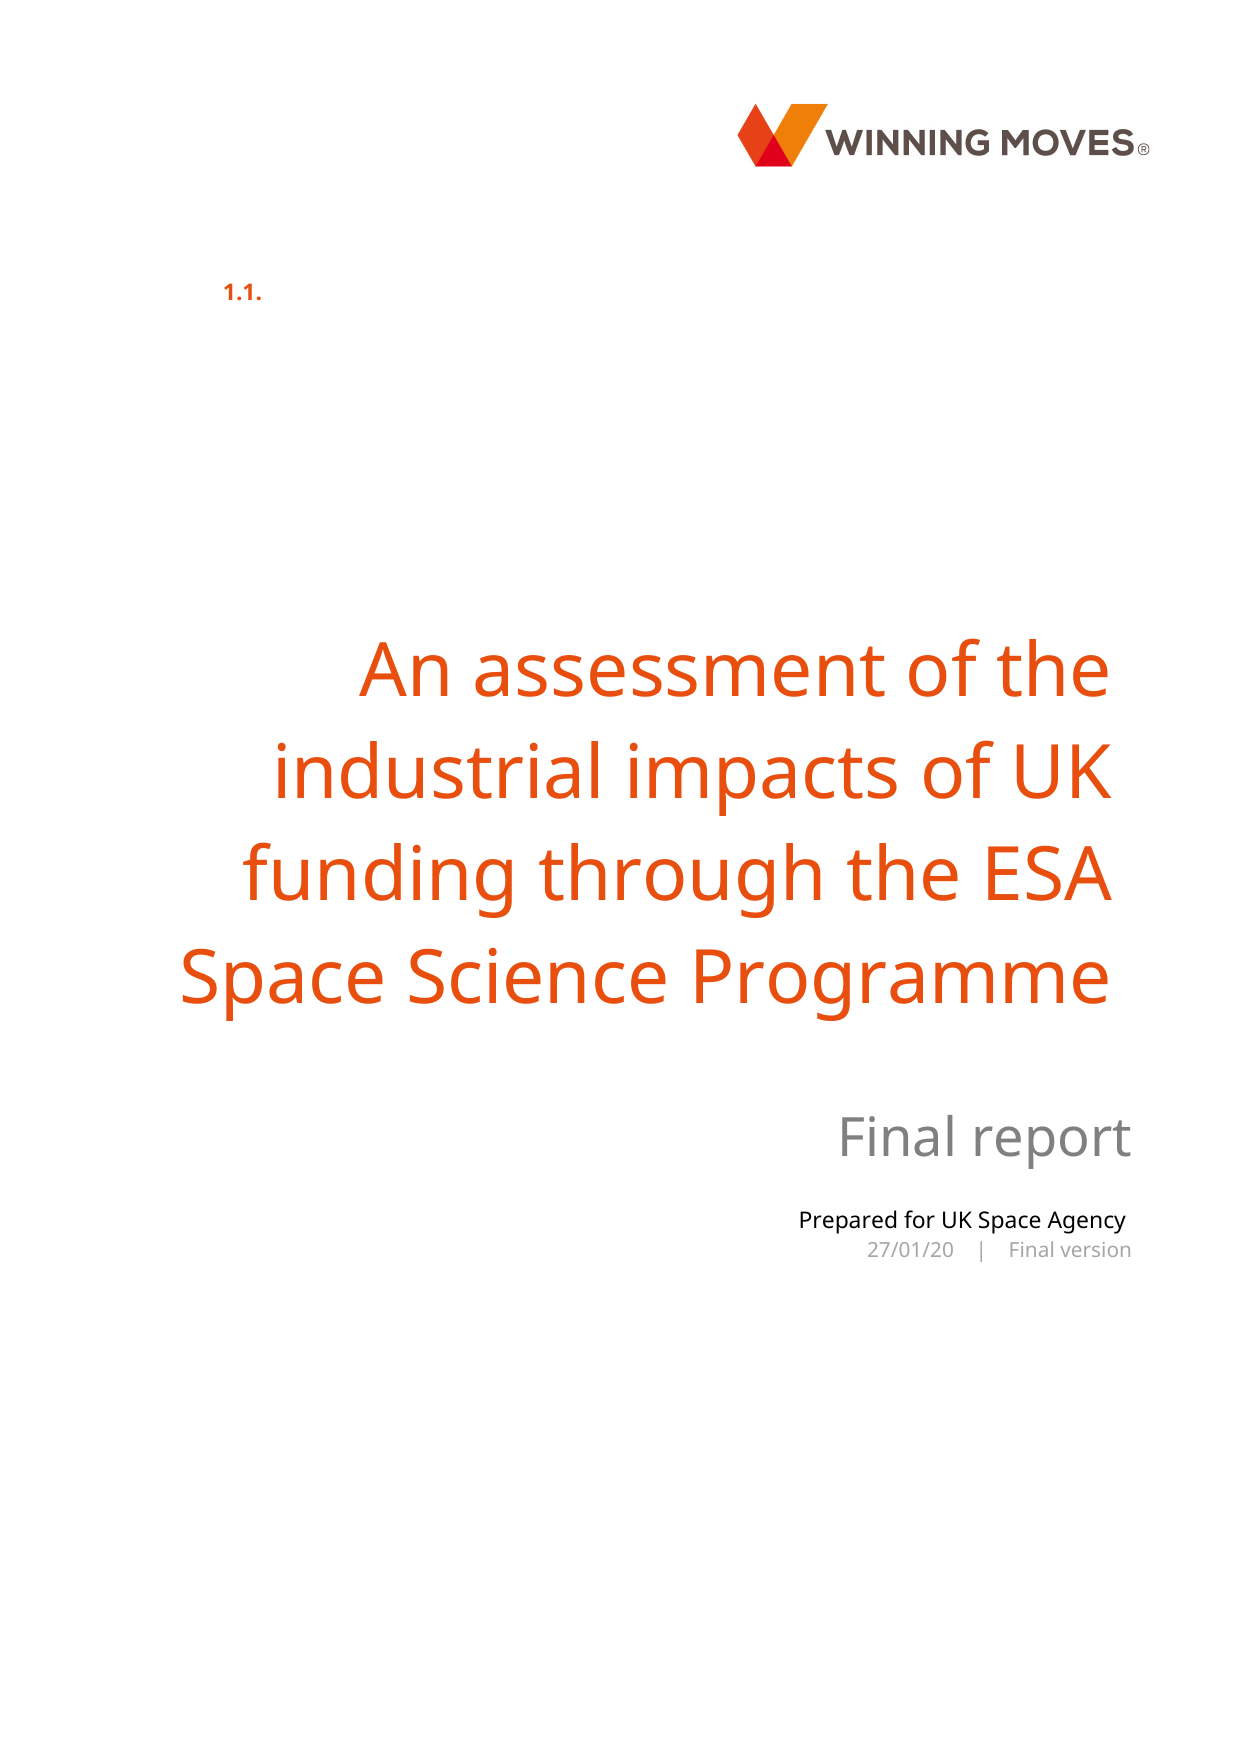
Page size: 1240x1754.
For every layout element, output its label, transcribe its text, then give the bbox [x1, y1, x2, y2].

text Final report [112, 1099, 1132, 1172]
text funding through the ESA [112, 821, 1132, 923]
text 27/01/20 | Final version [112, 1235, 1132, 1263]
text Prepared for UK Space Agency [112, 1204, 1132, 1235]
text An assessment of the [112, 616, 1132, 718]
text industrial impacts of UK [112, 718, 1132, 821]
text Space Science Programme [112, 923, 1132, 1025]
